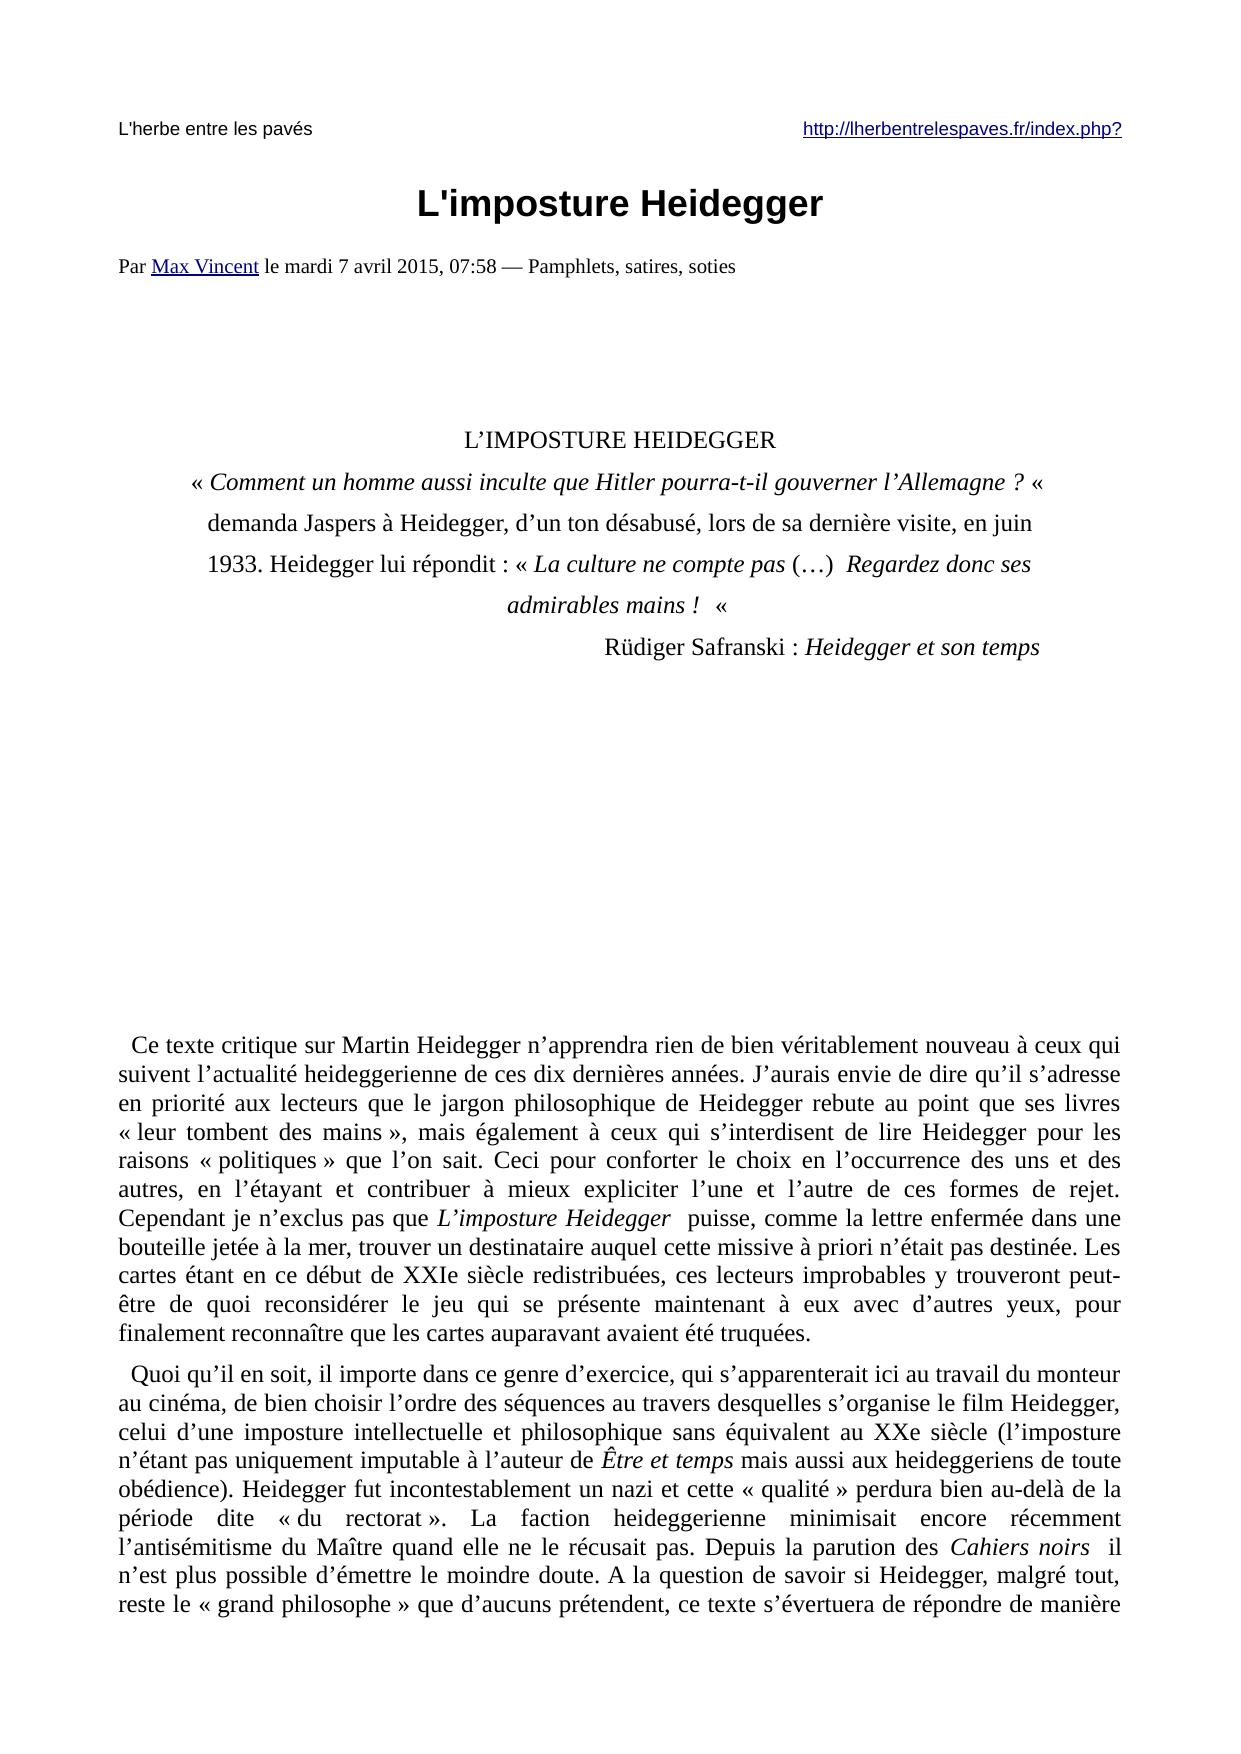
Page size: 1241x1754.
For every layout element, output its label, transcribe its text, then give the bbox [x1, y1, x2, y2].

text Quoi qu’il en soit, il importe dans ce genre d’exercice, qui s’apparenterait ici au travail du monteur au cinéma, de bien choisir l’ordre des séquences au travers desquelles s’organise le film Heidegger, celui d’une imposture intellectuelle et philosophique sans équivalent au XXe siècle (l’imposture n’étant pas uniquement imputable à l’auteur de Être et temps mais aussi aux heideggeriens de toute obédience). Heidegger fut incontestablement un nazi et cette « qualité » perdura bien au-delà de la période dite « du rectorat ». La faction heideggerienne minimisait encore récemment l’antisémitisme du Maître quand elle ne le récusait pas. Depuis la parution des Cahiers noirs il n’est plus possible d’émettre le moindre doute. A la question de savoir si Heidegger, malgré tout, reste le « grand philosophe » que d’aucuns prétendent, ce texte s’évertuera de répondre de manière [118, 1359, 1122, 1618]
text Rüdiger Safranski : Heidegger et son temps [118, 632, 1122, 661]
text demanda Jaspers à Heidegger, d’un ton désabusé, lors de sa dernière visite, en juin [118, 508, 1122, 537]
text admirables mains ! « [118, 591, 1122, 619]
text L'herbe entre les pavés http://lherbentrelespaves.fr/index.php? [118, 118, 1122, 140]
text Ce texte critique sur Martin Heidegger n’apprendra rien de bien véritablement nouveau à ceux qui suivent l’actualité heideggerienne de ces dix dernières années. J’aurais envie de dire qu’il s’adresse en priorité aux lecteurs que le jargon philosophique de Heidegger rebute au point que ses livres « leur tombent des mains », mais également à ceux qui s’interdisent de lire Heidegger pour les raisons « politiques » que l’on sait. Ceci pour conforter le choix en l’occurrence des uns et des autres, en l’étayant et contribuer à mieux expliciter l’une et l’autre de ces formes de rejet. Cependant je n’exclus pas que L’imposture Heidegger puisse, comme la lettre enfermée dans une bouteille jetée à la mer, trouver un destinataire auquel cette missive à priori n’était pas destinée. Les cartes étant en ce début de XXIe siècle redistribuées, ces lecteurs improbables y trouveront peut-être de quoi reconsidérer le jeu qui se présente maintenant à eux avec d’autres yeux, pour finalement reconnaître que les cartes auparavant avaient été truquées. [118, 1031, 1122, 1347]
text 1933. Heidegger lui répondit : « La culture ne compte pas (…) Regardez donc ses [118, 549, 1122, 578]
text « Comment un homme aussi inculte que Hitler pourra-t-il gouverner l’Allemagne ? « [118, 467, 1122, 496]
title L'imposture Heidegger [118, 181, 1122, 224]
text Par Max Vincent le mardi 7 avril 2015, 07:58 — Pamphlets, satires, soties [118, 254, 1122, 278]
text L’IMPOSTURE HEIDEGGER [118, 426, 1122, 454]
